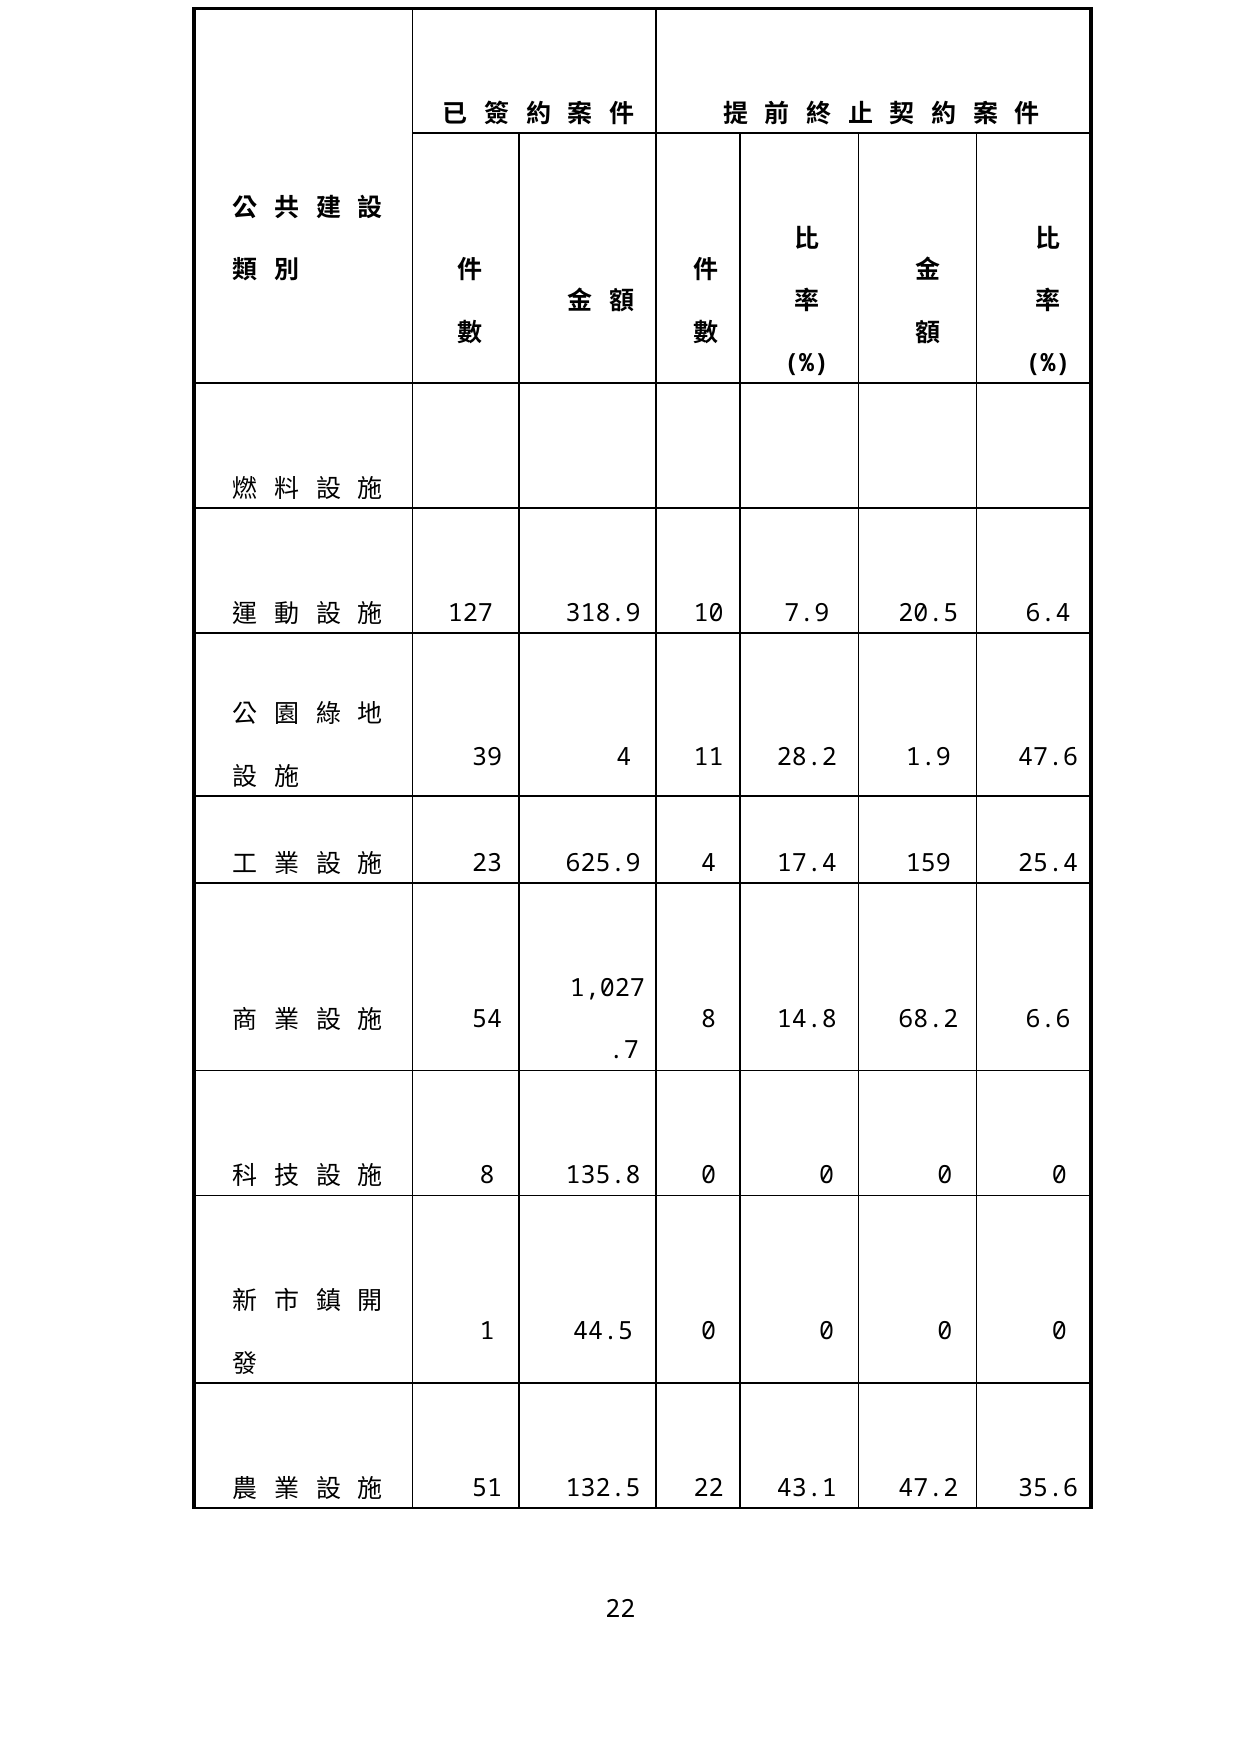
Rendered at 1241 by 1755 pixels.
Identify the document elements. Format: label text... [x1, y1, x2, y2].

table_cell 135.8 [520, 1071, 655, 1195]
table_cell 23 [413, 797, 518, 882]
table_cell 127 [413, 509, 518, 632]
table_cell 6.4 [977, 509, 1089, 632]
table_cell 科技設施 [196, 1071, 412, 1195]
table_cell 47.6 [977, 634, 1089, 795]
table_cell 0 [741, 1196, 858, 1382]
table_header 公共建設類別 [196, 10, 412, 382]
table_cell 54 [413, 884, 518, 1070]
table_cell 8 [413, 1071, 518, 1195]
table_cell 新市鎮開發 [196, 1196, 412, 1382]
table_cell 農業設施 [196, 1384, 412, 1507]
table_cell 件數 [657, 134, 739, 382]
table_cell 14.8 [741, 884, 858, 1070]
table_cell 工業設施 [196, 797, 412, 882]
table_cell 47.2 [859, 1384, 976, 1507]
table_cell 公園綠地設施 [196, 634, 412, 795]
table_cell 22 [657, 1384, 739, 1507]
table_cell 11 [657, 634, 739, 795]
table_cell [741, 384, 858, 507]
table_cell [413, 384, 518, 507]
table_cell 6.6 [977, 884, 1089, 1070]
table_cell 1.9 [859, 634, 976, 795]
table_cell [520, 384, 655, 507]
table_cell 28.2 [741, 634, 858, 795]
table_cell 金額 [520, 134, 655, 382]
table_cell 43.1 [741, 1384, 858, 1507]
table_cell [657, 384, 739, 507]
table_cell 318.9 [520, 509, 655, 632]
table_cell 7.9 [741, 509, 858, 632]
table_cell 68.2 [859, 884, 976, 1070]
table_cell 0 [657, 1196, 739, 1382]
table_cell 10 [657, 509, 739, 632]
table_cell 比率(%) [741, 134, 858, 382]
table_cell 運動設施 [196, 509, 412, 632]
table_cell 4 [520, 634, 655, 795]
table_cell 件數 [413, 134, 518, 382]
table_cell 39 [413, 634, 518, 795]
table_cell [977, 384, 1089, 507]
table_cell 159 [859, 797, 976, 882]
table_cell [859, 384, 976, 507]
table_cell 132.5 [520, 1384, 655, 1507]
table_cell 0 [977, 1196, 1089, 1382]
table_header 已簽約案件 [413, 10, 655, 132]
table_cell 4 [657, 797, 739, 882]
table_cell 0 [977, 1071, 1089, 1195]
table_cell 燃料設施 [196, 384, 412, 507]
table_header 提前終止契約案件 [657, 10, 1089, 132]
table_cell 17.4 [741, 797, 858, 882]
table_cell 44.5 [520, 1196, 655, 1382]
table_cell 商業設施 [196, 884, 412, 1070]
table_cell 0 [859, 1071, 976, 1195]
table_cell 25.4 [977, 797, 1089, 882]
table_cell 金額 [859, 134, 976, 382]
table_cell 比率(%) [977, 134, 1089, 382]
table_cell 35.6 [977, 1384, 1089, 1507]
table_cell 0 [741, 1071, 858, 1195]
table_cell 8 [657, 884, 739, 1070]
table_cell 625.9 [520, 797, 655, 882]
table_cell 0 [657, 1071, 739, 1195]
table_cell 1,027.7 [520, 884, 655, 1070]
table_cell 1 [413, 1196, 518, 1382]
table_cell 20.5 [859, 509, 976, 632]
table_cell 0 [859, 1196, 976, 1382]
table_cell 51 [413, 1384, 518, 1507]
